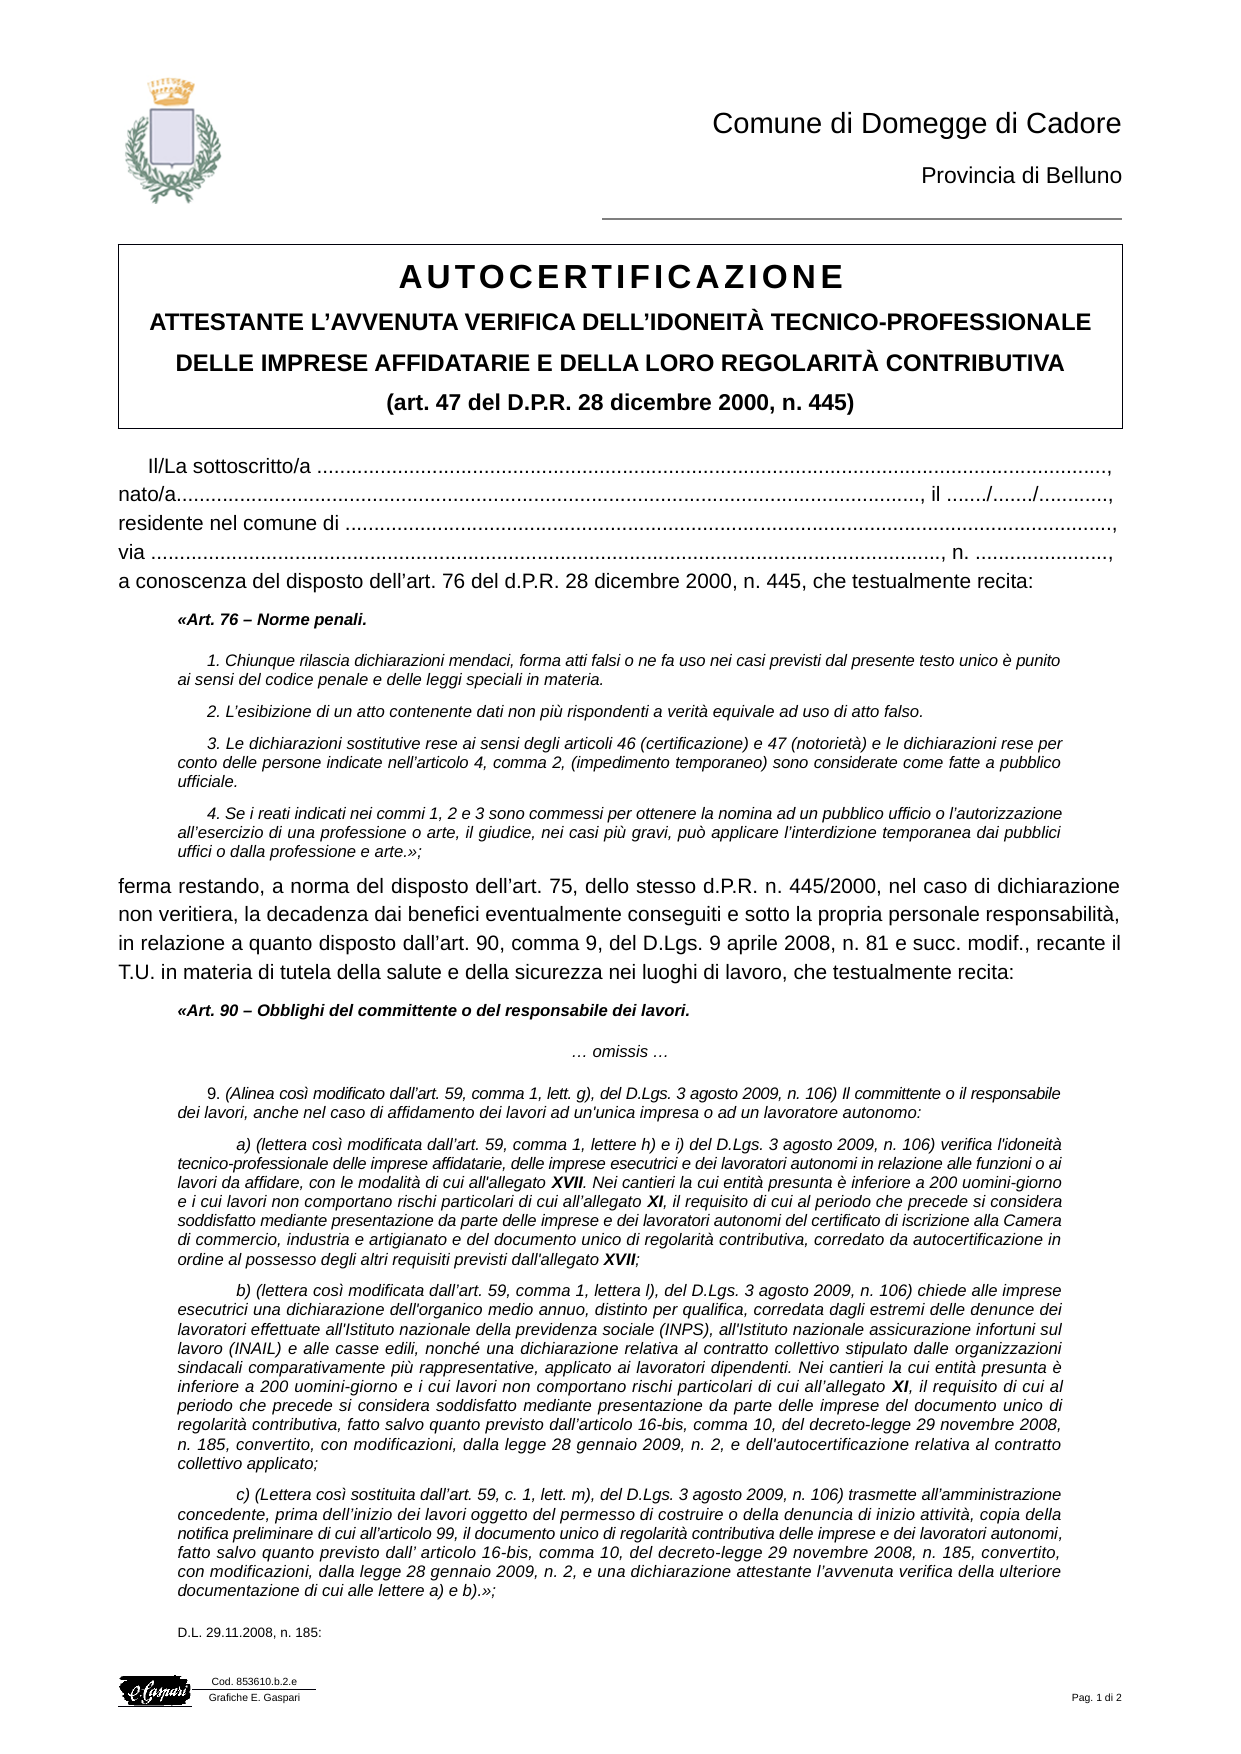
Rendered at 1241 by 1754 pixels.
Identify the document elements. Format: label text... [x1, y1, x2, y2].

picture [118, 1674, 191, 1706]
text «Art. 76 – Norme penali. [177, 610, 1063, 629]
text Nell'elenco degli allegati [118, 204, 602, 227]
text Il/La sottoscritto/a ........................................................................................................................................., nato/a................................................................................................................................., il ......./......./............, residente nel comune di ....................................................................................................................................., via ........................................................................................................................................., n. ......................., a conoscenza del disposto dell’art. 76 del d.P.R. 28 dicembre 2000, n. 445, che testualmente recita: [118, 453, 1122, 592]
picture [122, 140, 224, 162]
table_header AUTOCERTIFICAZIONE ATTESTANTE L’AVVENUTA VERIFICA DELL’IDONEITÀ TECNICO-PROFESSIONALE DELLE IMPRESE AFFIDATARIE E DELLA LORO REGOLARITÀ CONTRIBUTIVA (art. 47 del D.P.R. 28 dicembre 2000, n. 445) [119, 245, 1122, 427]
text a) (lettera così modificata dall’art. 59, comma 1, lettere h) e i) del D.Lgs. 3 agosto 2009, n. 106) verifica l'idoneità tecnico-professionale delle imprese affidatarie, delle imprese esecutrici e dei lavoratori autonomi in relazione alle funzioni o ai lavori da affidare, con le modalità di cui all'allegato XVII. Nei cantieri la cui entità presunta è inferiore a 200 uomini-giorno e i cui lavori non comportano rischi particolari di cui all’allegato XI, il requisito di cui al periodo che precede si considera soddisfatto mediante presentazione da parte delle imprese e dei lavoratori autonomi del certificato di iscrizione alla Camera di commercio, industria e artigianato e del documento unico di regolarità contributiva, corredato da autocertificazione in ordine al possesso degli altri requisiti previsti dall'allegato XVII; [177, 1134, 1063, 1268]
text Comune di Domegge di Cadore [118, 106, 1122, 140]
text 1. Chiunque rilascia dichiarazioni mendaci, forma atti falsi o ne fa uso nei casi previsti dal presente testo unico è punito ai sensi del codice penale e delle leggi speciali in materia. [177, 651, 1063, 689]
text ferma restando, a norma del disposto dell’art. 75, dello stesso d.P.R. n. 445/2000, nel caso di dichiarazione non veritiera, la decadenza dai benefici eventualmente conseguiti e sotto la propria personale responsabilità, in relazione a quanto disposto dall’art. 90, comma 9, del D.Lgs. 9 aprile 2008, n. 81 e succ. modif., recante il T.U. in materia di tutela della salute e della sicurezza nei luoghi di lavoro, che testualmente recita: [118, 873, 1122, 984]
picture [122, 188, 224, 204]
picture [122, 75, 224, 106]
text 2. L’esibizione di un atto contenente dati non più rispondenti a verità equivale ad uso di atto falso. [177, 702, 1063, 721]
text b) (lettera così modificata dall’art. 59, comma 1, lettera l), del D.Lgs. 3 agosto 2009, n. 106) chiede alle imprese esecutrici una dichiarazione dell'organico medio annuo, distinto per qualifica, corredata dagli estremi delle denunce dei lavoratori effettuate all'Istituto nazionale della previdenza sociale (INPS), all'Istituto nazionale assicurazione infortuni sul lavoro (INAIL) e alle casse edili, nonché una dichiarazione relativa al contratto collettivo stipulato dalle organizzazioni sindacali comparativamente più rappresentative, applicato ai lavoratori dipendenti. Nei cantieri la cui entità presunta è inferiore a 200 uomini-giorno e i cui lavori non comportano rischi particolari di cui all’allegato XI, il requisito di cui al periodo che precede si considera soddisfatto mediante presentazione da parte delle imprese del documento unico di regolarità contributiva, fatto salvo quanto previsto dall’articolo 16-bis, comma 10, del decreto-legge 29 novembre 2008, n. 185, convertito, con modificazioni, dalla legge 28 gennaio 2009, n. 2, e dell'autocertificazione relativa al contratto collettivo applicato; [177, 1281, 1063, 1473]
text 9. (Alinea così modificato dall’art. 59, comma 1, lett. g), del D.Lgs. 3 agosto 2009, n. 106) Il committente o il responsabile dei lavori, anche nel caso di affidamento dei lavori ad un'unica impresa o ad un lavoratore autonomo: [177, 1083, 1063, 1122]
text «Art. 90 – Obblighi del committente o del responsabile dei lavori. [177, 1001, 1063, 1020]
text c) (Lettera così sostituita dall’art. 59, c. 1, lett. m), del D.Lgs. 3 agosto 2009, n. 106) trasmette all’amministrazione concedente, prima dell’inizio dei lavori oggetto del permesso di costruire o della denuncia di inizio attività, copia della notifica preliminare di cui all’articolo 99, il documento unico di regolarità contributiva delle imprese e dei lavoratori autonomi, fatto salvo quanto previsto dall’ articolo 16-bis, comma 10, del decreto-legge 29 novembre 2008, n. 185, convertito, con modificazioni, dalla legge 28 gennaio 2009, n. 2, e una dichiarazione attestante l’avvenuta verifica della ulteriore documentazione di cui alle lettere a) e b).»; [177, 1485, 1063, 1600]
text D.L. 29.11.2008, n. 185: [177, 1625, 1122, 1641]
text 4. Se i reati indicati nei commi 1, 2 e 3 sono commessi per ottenere la nomina ad un pubblico ufficio o l’autorizzazione all’esercizio di una professione o arte, il giudice, nei casi più gravi, può applicare l’interdizione temporanea dai pubblici uffici o dalla professione e arte.»; [177, 803, 1063, 861]
text Provincia di Belluno [118, 162, 1122, 188]
text 3. Le dichiarazioni sostitutive rese ai sensi degli articoli 46 (certificazione) e 47 (notorietà) e le dichiarazioni rese per conto delle persone indicate nell’articolo 4, comma 2, (impedimento temporaneo) sono considerate come fatte a pubblico ufficiale. [177, 733, 1063, 791]
subtitle … omissis … [177, 1042, 1063, 1061]
